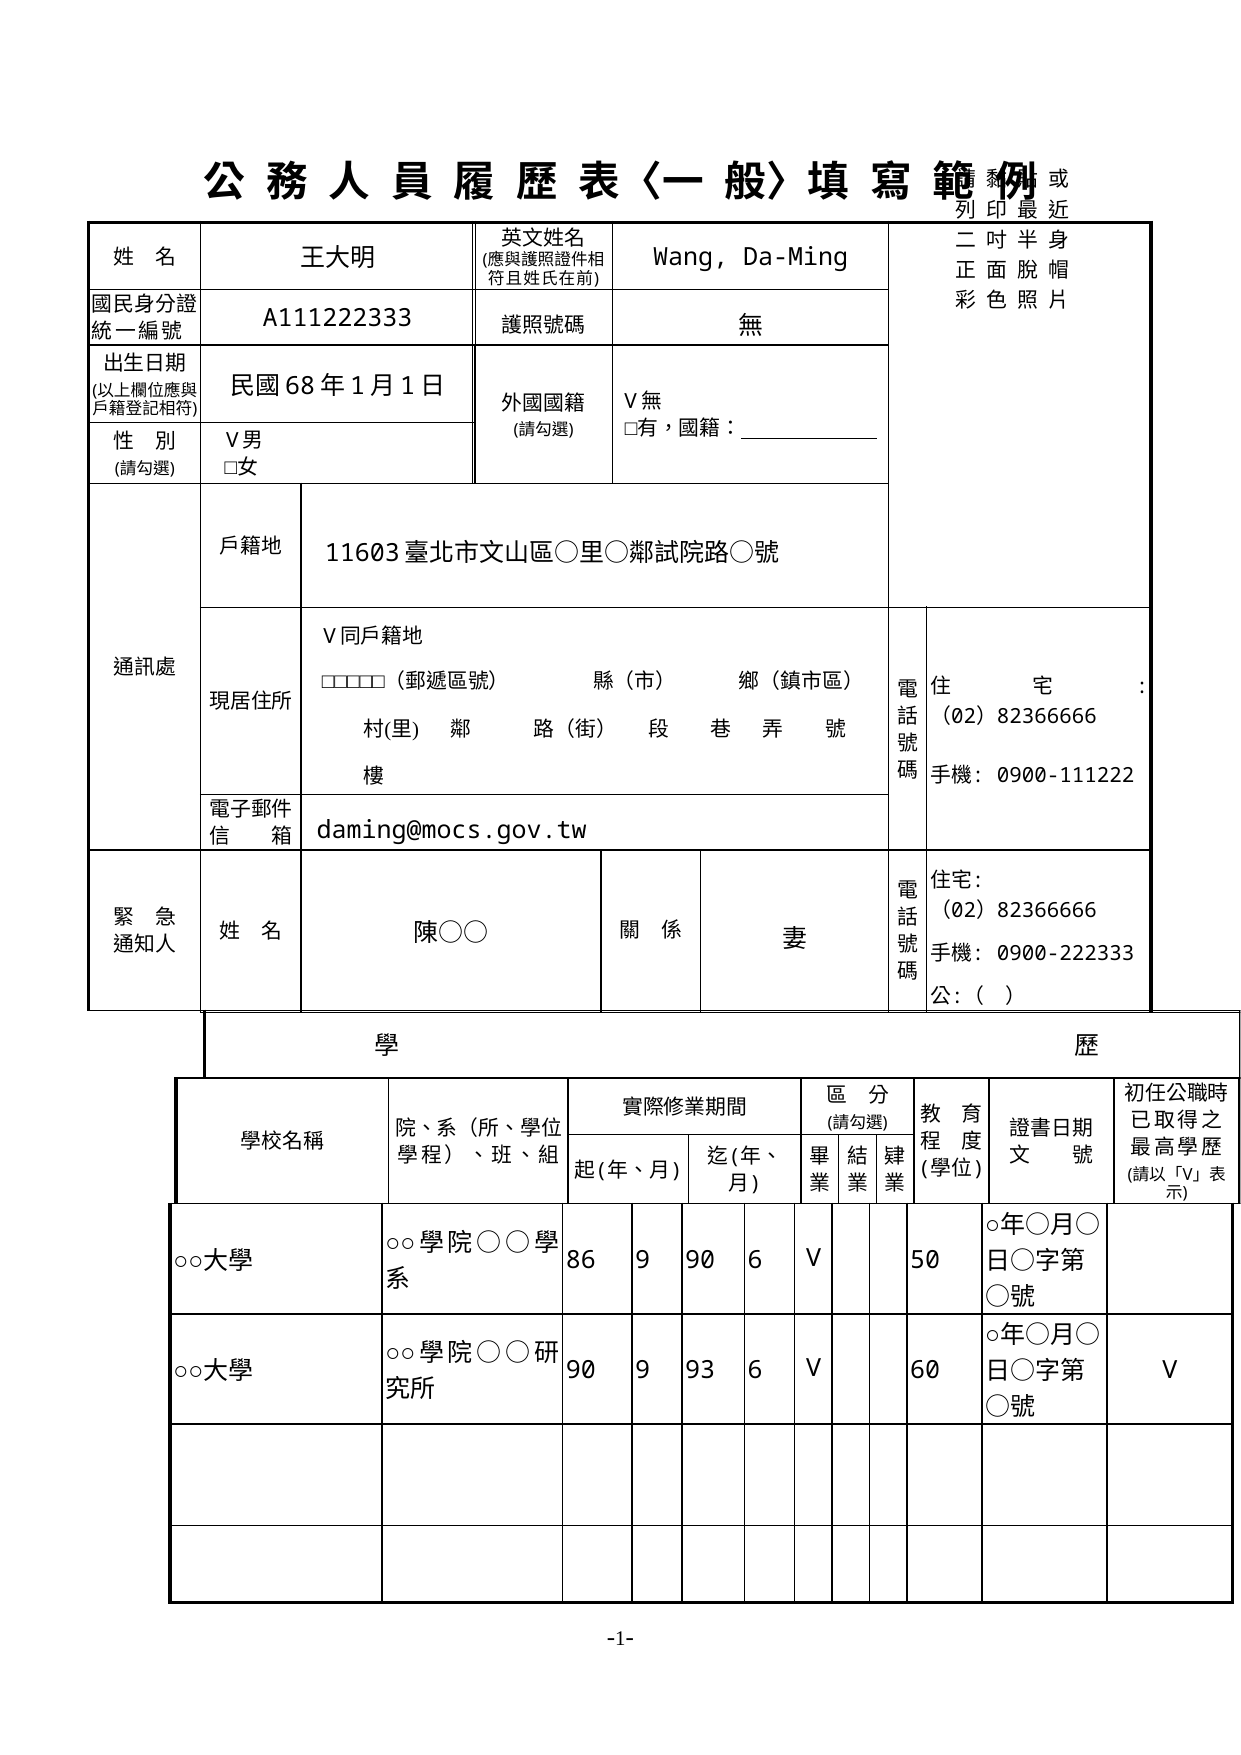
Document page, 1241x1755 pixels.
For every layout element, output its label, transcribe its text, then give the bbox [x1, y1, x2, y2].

table_cell V [795, 1204, 831, 1313]
table_cell 90 [683, 1204, 744, 1313]
table_cell 國民身分證統一編號 [90, 290, 200, 344]
table_cell 住宅:（02）82366666 手機: 0900-222333 公:（ ） [927, 851, 1149, 1009]
table_cell V無 □有，國籍： [613, 346, 888, 482]
table_cell [170, 1134, 174, 1202]
table_cell [1153, 483, 1232, 606]
table_cell [1232, 344, 1239, 421]
table_cell [89, 1134, 170, 1202]
table_cell 通訊處 [90, 484, 200, 849]
table_cell V男 □女 [201, 423, 472, 482]
table_cell [745, 1526, 794, 1601]
table_cell 起(年、月) [569, 1135, 688, 1202]
table_cell [908, 1425, 981, 1525]
table_cell 86 [563, 1204, 631, 1313]
table_cell [89, 1077, 170, 1134]
table_cell [383, 1526, 562, 1601]
table_header 姓 名 [90, 224, 200, 288]
table_cell 現居住所 [201, 608, 300, 793]
table_cell [1108, 1526, 1231, 1601]
table_cell [983, 1425, 1106, 1525]
table_cell [833, 1315, 869, 1423]
table_cell 11603臺北市文山區○里○鄰試院路○號 [302, 484, 888, 606]
table_cell [1153, 421, 1232, 482]
table_cell [89, 1011, 170, 1077]
table_cell 6 [745, 1315, 794, 1423]
table_cell [908, 1526, 981, 1601]
table_cell [683, 1526, 744, 1601]
table_cell 電子郵件 信 箱 [201, 795, 300, 849]
table_cell 結業 [839, 1135, 876, 1202]
table_cell ○年○月○日○字第○號 [983, 1204, 1106, 1313]
table_cell 畢業 [802, 1135, 838, 1202]
table_cell [1108, 1425, 1231, 1525]
table_cell 93 [683, 1315, 744, 1423]
table_cell [795, 1526, 831, 1601]
table_cell 區 分 (請勾選) [802, 1079, 913, 1134]
table_cell [983, 1526, 1106, 1601]
table_cell 學校名稱 [178, 1079, 388, 1202]
table_cell [1234, 1313, 1239, 1423]
table_cell 初任公職時 已取得之 最高學歷 (請以「V」表示) [1115, 1079, 1238, 1202]
table_cell 9 [633, 1204, 681, 1313]
table_cell 護照號碼 [476, 290, 612, 344]
table_cell 50 [908, 1204, 981, 1313]
table_cell [870, 1425, 906, 1525]
table_cell [1153, 849, 1232, 1009]
table_cell [1153, 606, 1232, 793]
table_cell [633, 1526, 681, 1601]
table_cell 緊 急 通知人 [90, 851, 200, 1009]
table_cell [1232, 606, 1239, 793]
table_header 王大明 [201, 224, 472, 288]
table_cell 60 [908, 1315, 981, 1423]
table_cell [1232, 849, 1239, 1009]
table_cell 出生日期 (以上欄位應與戶籍登記相符) [90, 346, 200, 421]
table_cell 教 育 程 度 (學位) [915, 1079, 988, 1202]
table_cell [833, 1204, 869, 1313]
table_cell [833, 1425, 869, 1525]
table_header [889, 224, 1149, 288]
table_cell [170, 1077, 174, 1134]
table_cell [170, 1011, 176, 1077]
table_cell 6 [745, 1204, 794, 1313]
table_cell [1153, 344, 1232, 421]
table_cell 民國68年1月1日 [201, 346, 472, 421]
table_cell 90 [563, 1315, 631, 1423]
table_cell [172, 1526, 381, 1601]
table_cell V同戶籍地 □□□□□（郵遞區號） 縣（市） 鄉（鎮市區） 村(里) 鄰 路（街） 段 巷 弄 號 樓 [302, 608, 888, 793]
table_cell [633, 1425, 681, 1525]
table_cell [563, 1425, 631, 1525]
table_cell [745, 1425, 794, 1525]
table_cell 實際修業期間 [569, 1079, 800, 1134]
table_cell 姓 名 [201, 851, 300, 1009]
table_header [1153, 221, 1232, 288]
table_cell [383, 1425, 562, 1525]
table_cell 迄(年、月) [689, 1135, 800, 1202]
table_cell 妻 [701, 851, 888, 1009]
table_cell [870, 1315, 906, 1423]
table_cell [870, 1204, 906, 1313]
table_cell 院、系（所、學位 學程）、班、組 [389, 1079, 567, 1202]
table_cell [1232, 421, 1239, 482]
table_cell [89, 1423, 168, 1525]
table_cell [1153, 289, 1232, 344]
table_cell 住宅:（02）82366666 手機: 0900-111222 [927, 608, 1149, 849]
table_cell [683, 1425, 744, 1525]
table_cell [889, 344, 1149, 421]
table_cell [889, 483, 1149, 606]
table_cell [1232, 794, 1239, 849]
table_cell ○年○月○日○字第○號 [983, 1315, 1106, 1423]
table_cell V [1108, 1315, 1231, 1423]
table_cell [563, 1526, 631, 1601]
table_cell [889, 289, 1149, 344]
table_cell ○○大學 [172, 1315, 381, 1423]
table_header 英文姓名 (應與護照證件相符且姓氏在前) [476, 224, 612, 288]
table_cell [1232, 289, 1239, 344]
table_header Wang, Da-Ming [613, 224, 888, 288]
table_cell 肄業 [877, 1135, 913, 1202]
table_cell [795, 1425, 831, 1525]
table_cell [1153, 794, 1232, 849]
table_cell 電話號碼 [889, 851, 926, 1009]
table_cell [1234, 1423, 1239, 1525]
table_header [1232, 221, 1239, 288]
table_cell [89, 1203, 168, 1313]
table_cell [172, 1425, 381, 1525]
table_cell [89, 1313, 168, 1423]
table_cell 戶籍地 [201, 484, 300, 606]
table_cell ○○大學 [172, 1204, 381, 1313]
table_cell 無 [613, 290, 888, 344]
table_cell [870, 1526, 906, 1601]
table_cell [89, 1525, 168, 1601]
table_cell ○○學院○○學系 [383, 1204, 562, 1313]
table_cell 電話號碼 [889, 608, 926, 849]
table_cell [889, 421, 1149, 482]
table_cell 外國國籍 (請勾選) [476, 346, 612, 482]
table_cell 陳○○ [302, 851, 600, 1009]
table_cell 關 係 [602, 851, 700, 1009]
table_cell 學 歷 [206, 1013, 1239, 1077]
table_cell 證書日期 文 號 [990, 1079, 1113, 1202]
table_cell [176, 1011, 201, 1077]
table_cell [1234, 1204, 1239, 1313]
table_cell [1232, 483, 1239, 606]
table_cell 性 別 (請勾選) [90, 423, 200, 482]
table_cell [1234, 1525, 1239, 1601]
table_cell A111222333 [201, 290, 472, 344]
table_cell V [795, 1315, 831, 1423]
table_cell ○○學院○○研究所 [383, 1315, 562, 1423]
text 公 務 人 員 履 歷 表〈一 般〉填 寫 範 例 [89, 148, 1152, 208]
table_cell 9 [633, 1315, 681, 1423]
table_cell [1108, 1204, 1231, 1313]
table_cell [833, 1526, 869, 1601]
table_cell daming@mocs.gov.tw [302, 795, 888, 849]
